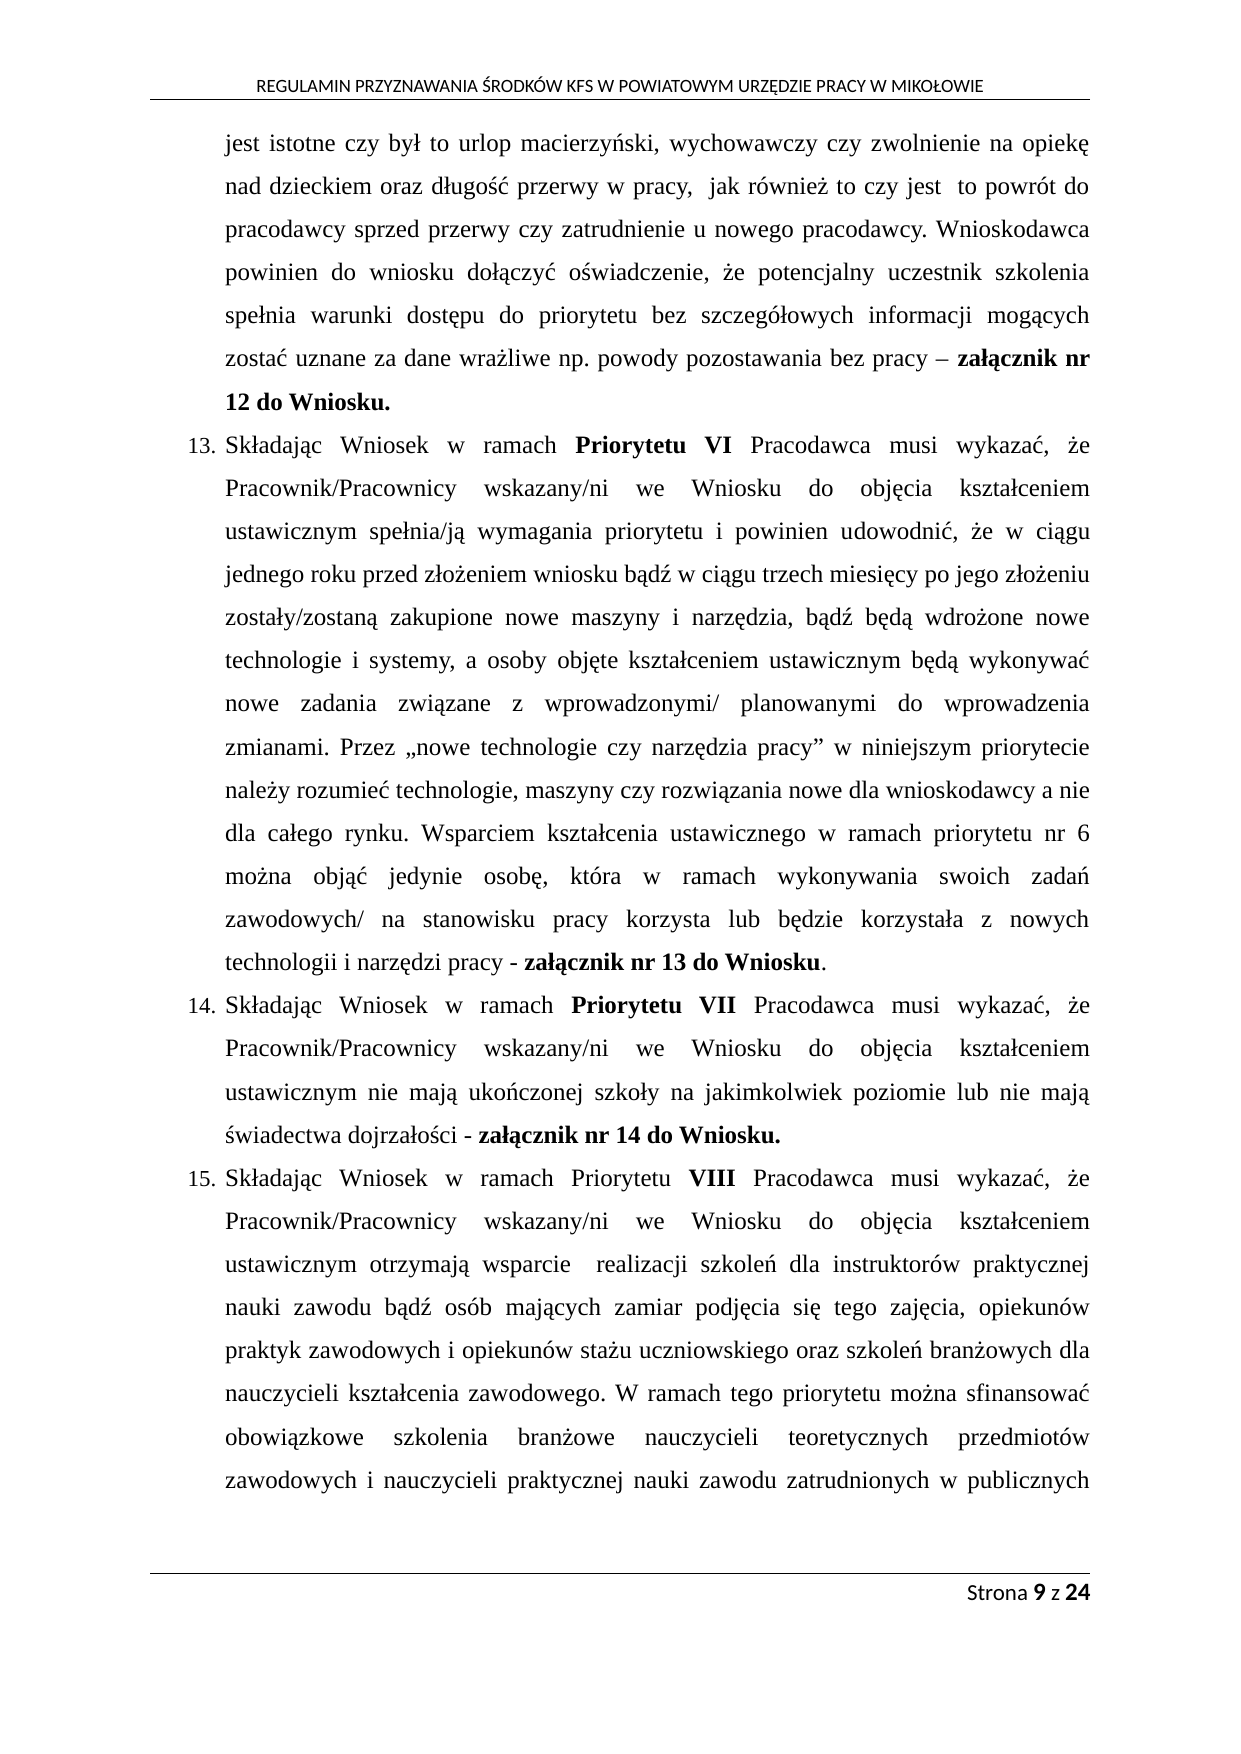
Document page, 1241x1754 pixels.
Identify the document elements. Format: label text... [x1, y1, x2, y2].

list Składając Wniosek w ramach Priorytetu VII Pracodawca musi wykazać, że Pracownik/Pracownicy wskazany/ni we Wniosku do objęcia kształceniem ustawicznym nie mają ukończonej szkoły na jakimkolwiek poziomie lub nie mają świadectwa dojrzałości - załącznik nr 14 do Wniosku. [187, 990, 1090, 1148]
list Składając Wniosek w ramach Priorytetu VIII Pracodawca musi wykazać, że Pracownik/Pracownicy wskazany/ni we Wniosku do objęcia kształceniem ustawicznym otrzymają wsparcie realizacji szkoleń dla instruktorów praktycznej nauki zawodu bądź osób mających zamiar podjęcia się tego zajęcia, opiekunów praktyk zawodowych i opiekunów stażu uczniowskiego oraz szkoleń branżowych dla nauczycieli kształcenia zawodowego. W ramach tego priorytetu można sfinansować obowiązkowe szkolenia branżowe nauczycieli teoretycznych przedmiotów zawodowych i nauczycieli praktycznej nauki zawodu zatrudnionych w publicznych [187, 1163, 1090, 1493]
list Składając Wniosek w ramach Priorytetu VI Pracodawca musi wykazać, że Pracownik/Pracownicy wskazany/ni we Wniosku do objęcia kształceniem ustawicznym spełnia/ją wymagania priorytetu i powinien udowodnić, że w ciągu jednego roku przed złożeniem wniosku bądź w ciągu trzech miesięcy po jego złożeniu zostały/zostaną zakupione nowe maszyny i narzędzia, bądź będą wdrożone nowe technologie i systemy, a osoby objęte kształceniem ustawicznym będą wykonywać nowe zadania związane z wprowadzonymi/ planowanymi do wprowadzenia zmianami. Przez „nowe technologie czy narzędzia pracy” w niniejszym priorytecie należy rozumieć technologie, maszyny czy rozwiązania nowe dla wnioskodawcy a nie dla całego rynku. Wsparciem kształcenia ustawicznego w ramach priorytetu nr 6 można objąć jedynie osobę, która w ramach wykonywania swoich zadań zawodowych/ na stanowisku pracy korzysta lub będzie korzystała z nowych technologii i narzędzi pracy - załącznik nr 13 do Wniosku. [187, 430, 1090, 976]
list jest istotne czy był to urlop macierzyński, wychowawczy czy zwolnienie na opiekę nad dzieckiem oraz długość przerwy w pracy, jak również to czy jest to powrót do pracodawcy sprzed przerwy czy zatrudnienie u nowego pracodawcy. Wnioskodawca powinien do wniosku dołączyć oświadczenie, że potencjalny uczestnik szkolenia spełnia warunki dostępu do priorytetu bez szczegółowych informacji mogących zostać uznane za dane wrażliwe np. powody pozostawania bez pracy – załącznik nr 12 do Wniosku. [187, 128, 1090, 415]
